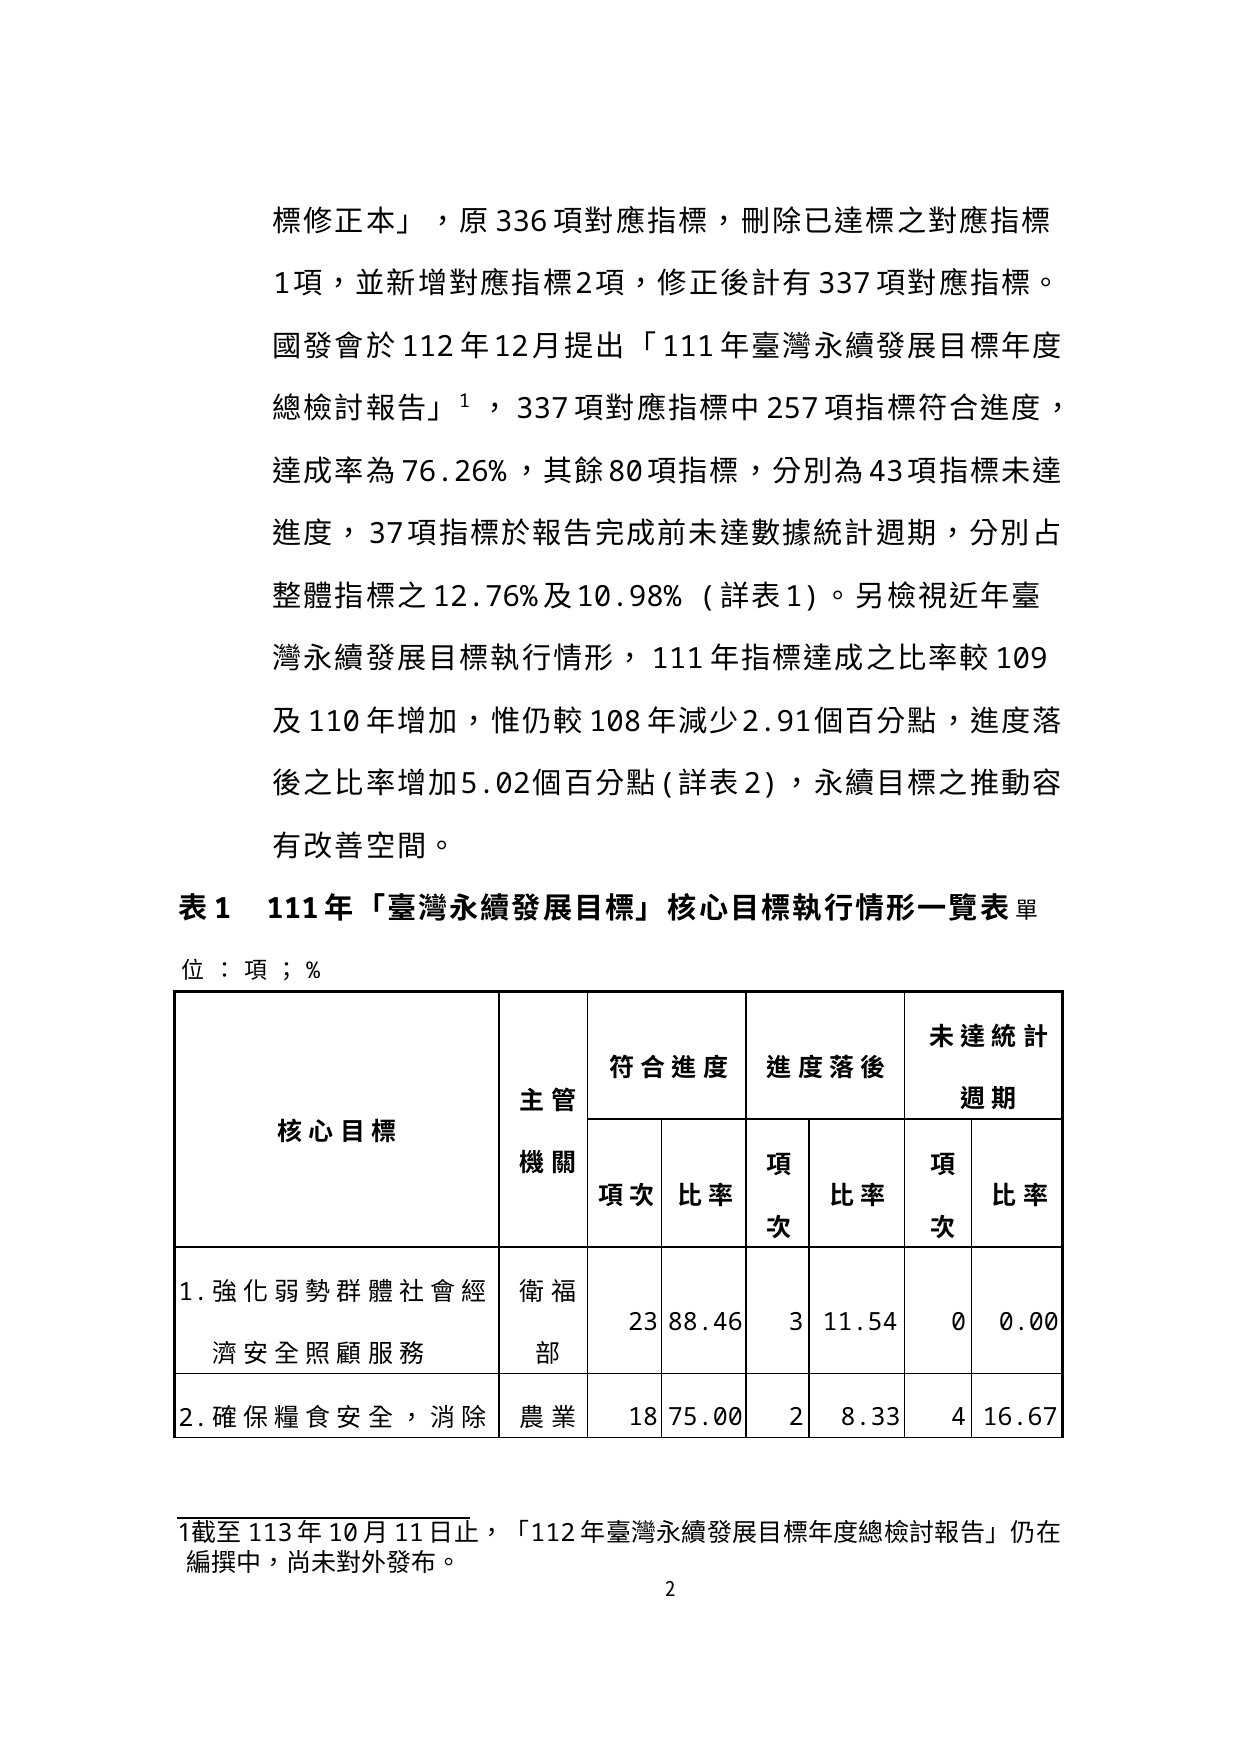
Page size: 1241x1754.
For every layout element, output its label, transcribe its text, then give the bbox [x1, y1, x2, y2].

table_cell 衛福部 [500, 1248, 587, 1372]
table_cell 項次 [905, 1120, 971, 1246]
table_cell 比率 [662, 1120, 745, 1246]
table_cell 比率 [810, 1120, 904, 1246]
text 永續會於107年12月第31次委員會議參考聯合國永續發展目標，核定通過臺灣永續發展目標18項核心目標，108年7月訂定143項具體目標及336項對應指標，為因應相關法規或制度變革等情事變更，並為落實推動與提升指標達成率及挑戰性，臺灣永續發展目標推動首次滾動式檢討作業，於111年12月經行政院核定「臺灣永續發展目標修正本」，原336項對應指標，刪除已達標之對應指標1項，並新增對應指標2項，修正後計有337項對應指標。國發會於112年12月提出「111年臺灣永續發展目標年度總檢討報告」，337項對應指標中257項指標符合進度，達成率為76.26%，其餘80項指標，分別為43項指標未達進度，37項指標於報告完成前未達數據統計週期，分別占整體指標之12.76%及10.98% (詳表1)。另檢視近年臺灣永續發展目標執行情形，111年指標達成之比率較109及110年增加，惟仍較108年減少2.91個百分點，進度落後之比率增加5.02個百分點(詳表2)，永續目標之推動容有改善空間。 [266, 177, 1063, 865]
table_cell 16.67 [972, 1374, 1061, 1437]
table_header 進度落後 [747, 993, 904, 1118]
table_cell 農業 [500, 1374, 587, 1437]
table_header 主管 機關 [500, 993, 587, 1246]
table_cell 8.33 [810, 1374, 904, 1437]
table_cell 11.54 [810, 1248, 904, 1372]
table_cell 75.00 [662, 1374, 745, 1437]
text 表1 111年「臺灣永續發展目標」核心目標執行情形一覽表單位：項；% [175, 865, 1063, 990]
table_cell 2.確保糧食安全，消除 [176, 1374, 498, 1437]
table_header 符合進度 [588, 993, 745, 1118]
table_header 未達統計週期 [905, 993, 1061, 1118]
table_cell 0 [905, 1248, 971, 1372]
text 截至113年10月11日止，「112年臺灣永續發展目標年度總檢討報告」仍在編撰中，尚未對外發布。 [177, 1518, 1063, 1577]
table_cell 1.強化弱勢群體社會經濟安全照顧服務 [176, 1248, 498, 1372]
table_cell 88.46 [662, 1248, 745, 1372]
table_cell 0.00 [972, 1248, 1061, 1372]
table_cell 項次 [747, 1120, 808, 1246]
table_cell 3 [747, 1248, 808, 1372]
table_cell 23 [588, 1248, 661, 1372]
table_cell 18 [588, 1374, 661, 1437]
table_cell 4 [905, 1374, 971, 1437]
table_cell 2 [747, 1374, 808, 1437]
table_header 核心目標 [176, 993, 498, 1246]
table_cell 項次 [588, 1120, 661, 1246]
table_cell 比率 [972, 1120, 1061, 1246]
